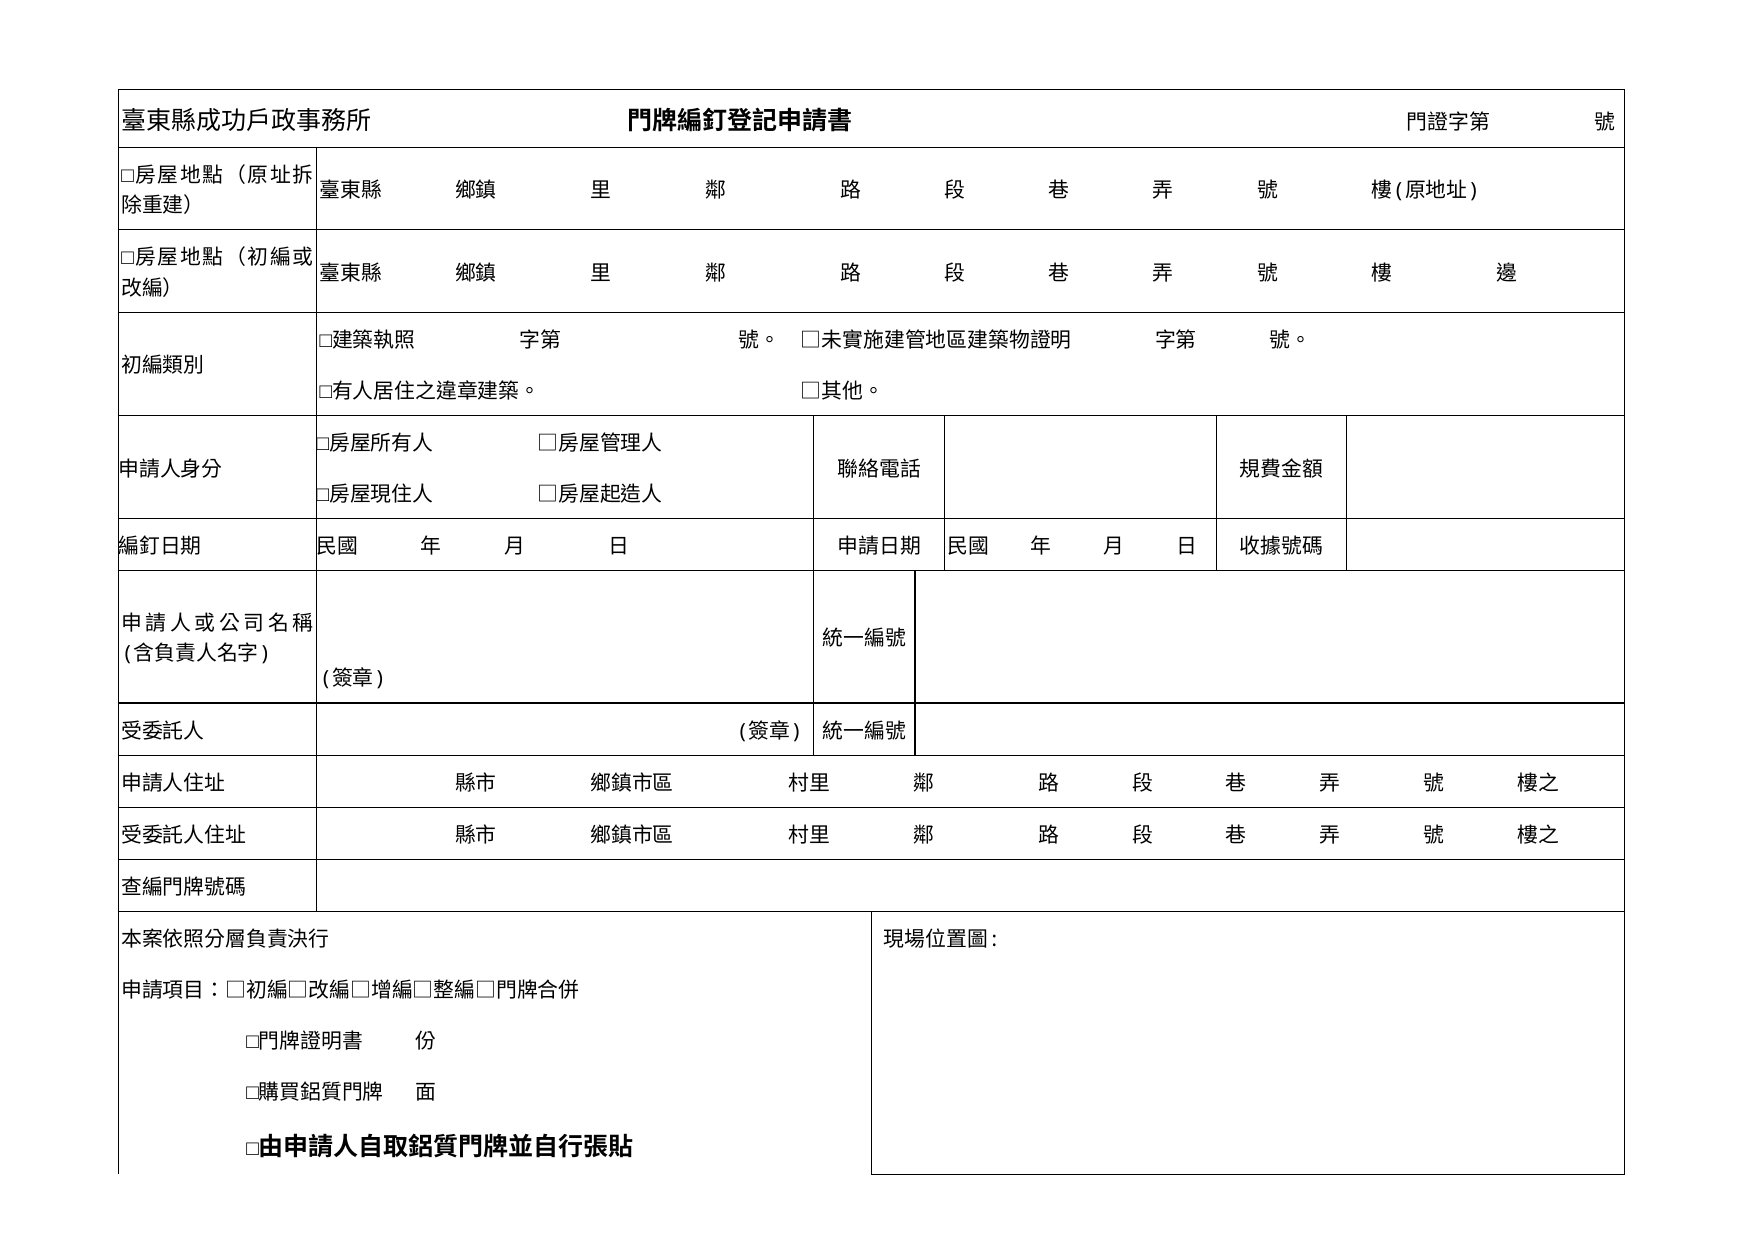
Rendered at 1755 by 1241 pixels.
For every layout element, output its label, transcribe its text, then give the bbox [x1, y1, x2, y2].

table_cell [945, 416, 1216, 518]
table_cell 申請日期 [814, 519, 944, 570]
table_cell [916, 704, 1624, 755]
table_cell 統一編號 [814, 704, 914, 755]
table_cell [1347, 519, 1624, 570]
table_cell 查編門牌號碼 [119, 860, 316, 911]
table_cell 受委託人 [119, 704, 316, 755]
table_cell 臺東縣 鄉鎮 里 鄰 路 段 巷 弄 號 樓(原地址) [317, 148, 1624, 229]
table_cell 臺東縣 鄉鎮 里 鄰 路 段 巷 弄 號 樓 邊 [317, 230, 1624, 312]
table_header 臺東縣成功戶政事務所 門牌編釘登記申請書 門證字第 號 [119, 90, 1624, 147]
table_cell 申請人住址 [119, 756, 316, 807]
table_cell (簽章) [317, 704, 813, 755]
table_cell 聯絡電話 [814, 416, 944, 518]
table_cell 民國 年 月 日 [317, 519, 813, 570]
table_cell 縣市 鄉鎮市區 村里 鄰 路 段 巷 弄 號 樓之 [317, 808, 1624, 859]
table_cell □房屋所有人 □房屋管理人 □房屋現住人 □房屋起造人 [317, 416, 813, 518]
table_cell □房屋地點（原址拆除重建） [119, 148, 316, 229]
table_cell 申請人或公司名稱(含負責人名字) [119, 571, 316, 702]
table_cell 統一編號 [814, 571, 914, 702]
table_cell [1347, 416, 1624, 518]
table_cell 規費金額 [1217, 416, 1346, 518]
table_cell 縣市 鄉鎮市區 村里 鄰 路 段 巷 弄 號 樓之 [317, 756, 1624, 807]
table_cell [916, 571, 1624, 702]
table_cell □房屋地點（初編或 改編） [119, 230, 316, 312]
table_cell 收據號碼 [1217, 519, 1346, 570]
table_cell 本案依照分層負責決行 申請項目：□初編□改編□增編□整編□門牌合併 □門牌證明書 份 □購買鋁質門牌 面 □由申請人自取鋁質門牌並自行張貼 [119, 912, 871, 1173]
table_cell [317, 860, 1624, 911]
table_cell 民國 年 月 日 [945, 519, 1216, 570]
table_cell 編釘日期 [119, 519, 316, 570]
table_cell (簽章) [317, 571, 813, 702]
table_cell 申請人身分 [119, 416, 316, 518]
table_cell 初編類別 [119, 313, 316, 415]
table_cell □建築執照 字第 號。 □未實施建管地區建築物證明 字第 號。 □有人居住之違章建築。 □其他。 [317, 313, 1624, 415]
table_cell 現場位置圖: [872, 912, 1624, 1173]
table_cell 受委託人住址 [119, 808, 316, 859]
